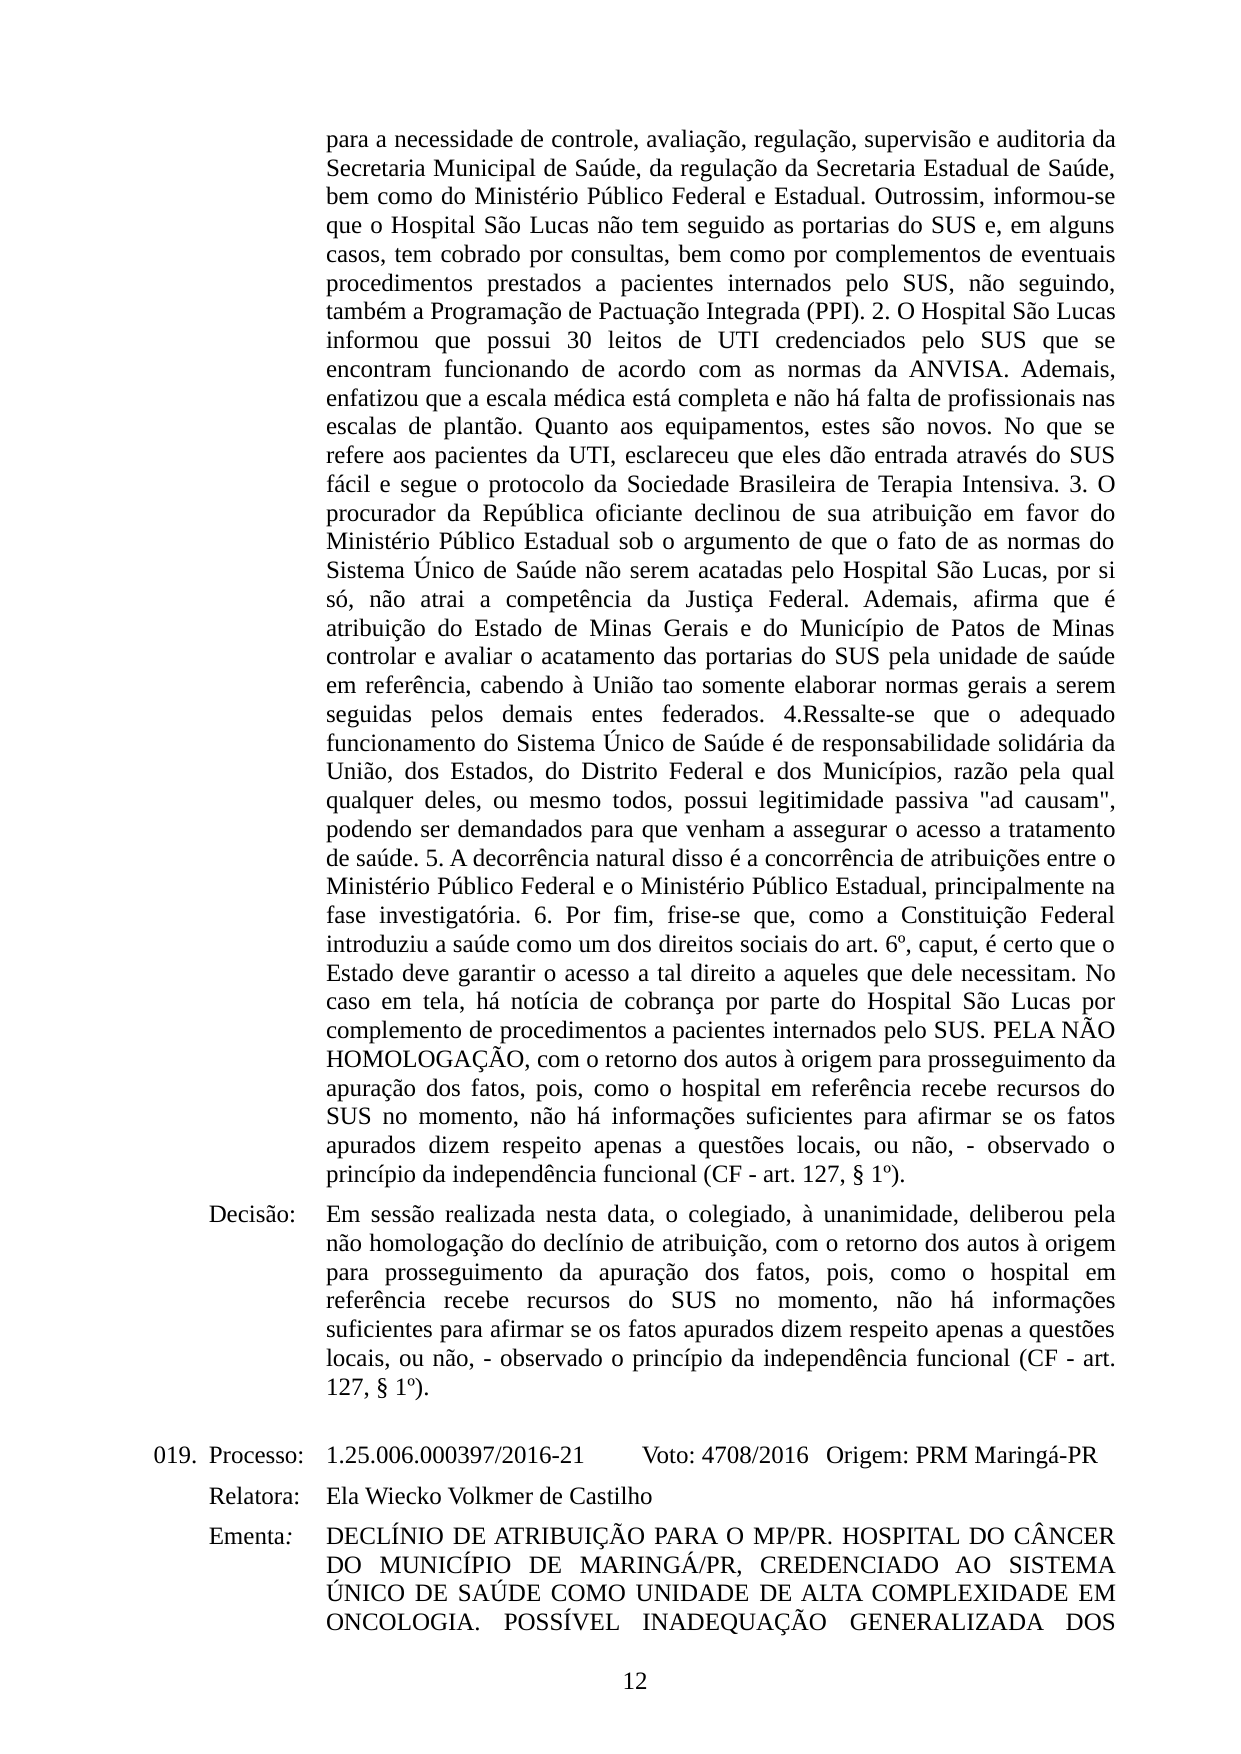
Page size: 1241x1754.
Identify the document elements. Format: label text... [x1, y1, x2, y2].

table_cell [148, 1193, 203, 1406]
table_header Processo: [203, 1435, 320, 1475]
table_cell Decisão: [203, 1193, 320, 1406]
table_cell Ela Wiecko Volkmer de Castilho [320, 1475, 1122, 1515]
table_cell [148, 118, 203, 1193]
table_cell Em sessão realizada nesta data, o colegiado, à unanimidade, deliberou pela não homologação do declínio de atribuição, com o retorno dos autos à origem para prosseguimento da apuração dos fatos, pois, como o hospital em referência recebe recursos do SUS no momento, não há informações suficientes para afirmar se os fatos apurados dizem respeito apenas a questões locais, ou não, - observado o princípio da independência funcional (CF - art. 127, § 1º). [320, 1193, 1122, 1406]
table_header 019. [148, 1435, 203, 1475]
table_cell Relatora: [203, 1475, 320, 1515]
table_cell [148, 1515, 203, 1642]
table_header 1.25.006.000397/2016-21 [320, 1435, 636, 1475]
table_cell [203, 118, 320, 1193]
table_cell [148, 1475, 203, 1515]
table_cell Ementa: [203, 1515, 320, 1642]
table_header Voto: 4708/2016 [636, 1435, 820, 1475]
table_cell DECLÍNIO DE ATRIBUIÇÃO PARA O MP/PR. HOSPITAL DO CÂNCER DO MUNICÍPIO DE MARINGÁ/PR, CREDENCIADO AO SISTEMA ÚNICO DE SAÚDE COMO UNIDADE DE ALTA COMPLEXIDADE EM ONCOLOGIA. POSSÍVEL INADEQUAÇÃO GENERALIZADA DOS [320, 1515, 1122, 1642]
table_cell para a necessidade de controle, avaliação, regulação, supervisão e auditoria da Secretaria Municipal de Saúde, da regulação da Secretaria Estadual de Saúde, bem como do Ministério Público Federal e Estadual. Outrossim, informou-se que o Hospital São Lucas não tem seguido as portarias do SUS e, em alguns casos, tem cobrado por consultas, bem como por complementos de eventuais procedimentos prestados a pacientes internados pelo SUS, não seguindo, também a Programação de Pactuação Integrada (PPI). 2. O Hospital São Lucas informou que possui 30 leitos de UTI credenciados pelo SUS que se encontram funcionando de acordo com as normas da ANVISA. Ademais, enfatizou que a escala médica está completa e não há falta de profissionais nas escalas de plantão. Quanto aos equipamentos, estes são novos. No que se refere aos pacientes da UTI, esclareceu que eles dão entrada através do SUS fácil e segue o protocolo da Sociedade Brasileira de Terapia Intensiva. 3. O procurador da República oficiante declinou de sua atribuição em favor do Ministério Público Estadual sob o argumento de que o fato de as normas do Sistema Único de Saúde não serem acatadas pelo Hospital São Lucas, por si só, não atrai a competência da Justiça Federal. Ademais, afirma que é atribuição do Estado de Minas Gerais e do Município de Patos de Minas controlar e avaliar o acatamento das portarias do SUS pela unidade de saúde em referência, cabendo à União tao somente elaborar normas gerais a serem seguidas pelos demais entes federados. 4.Ressalte-se que o adequado funcionamento do Sistema Único de Saúde é de responsabilidade solidária da União, dos Estados, do Distrito Federal e dos Municípios, razão pela qual qualquer deles, ou mesmo todos, possui legitimidade passiva "ad causam", podendo ser demandados para que venham a assegurar o acesso a tratamento de saúde. 5. A decorrência natural disso é a concorrência de atribuições entre o Ministério Público Federal e o Ministério Público Estadual, principalmente na fase investigatória. 6. Por fim, frise-se que, como a Constituição Federal introduziu a saúde como um dos direitos sociais do art. 6º, caput, é certo que o Estado deve garantir o acesso a tal direito a aqueles que dele necessitam. No caso em tela, há notícia de cobrança por parte do Hospital São Lucas por complemento de procedimentos a pacientes internados pelo SUS. PELA NÃO HOMOLOGAÇÃO, com o retorno dos autos à origem para prosseguimento da apuração dos fatos, pois, como o hospital em referência recebe recursos do SUS no momento, não há informações suficientes para afirmar se os fatos apurados dizem respeito apenas a questões locais, ou não, - observado o princípio da independência funcional (CF - art. 127, § 1º). [320, 118, 1122, 1193]
table_header Origem: PRM Maringá-PR [820, 1435, 1122, 1475]
